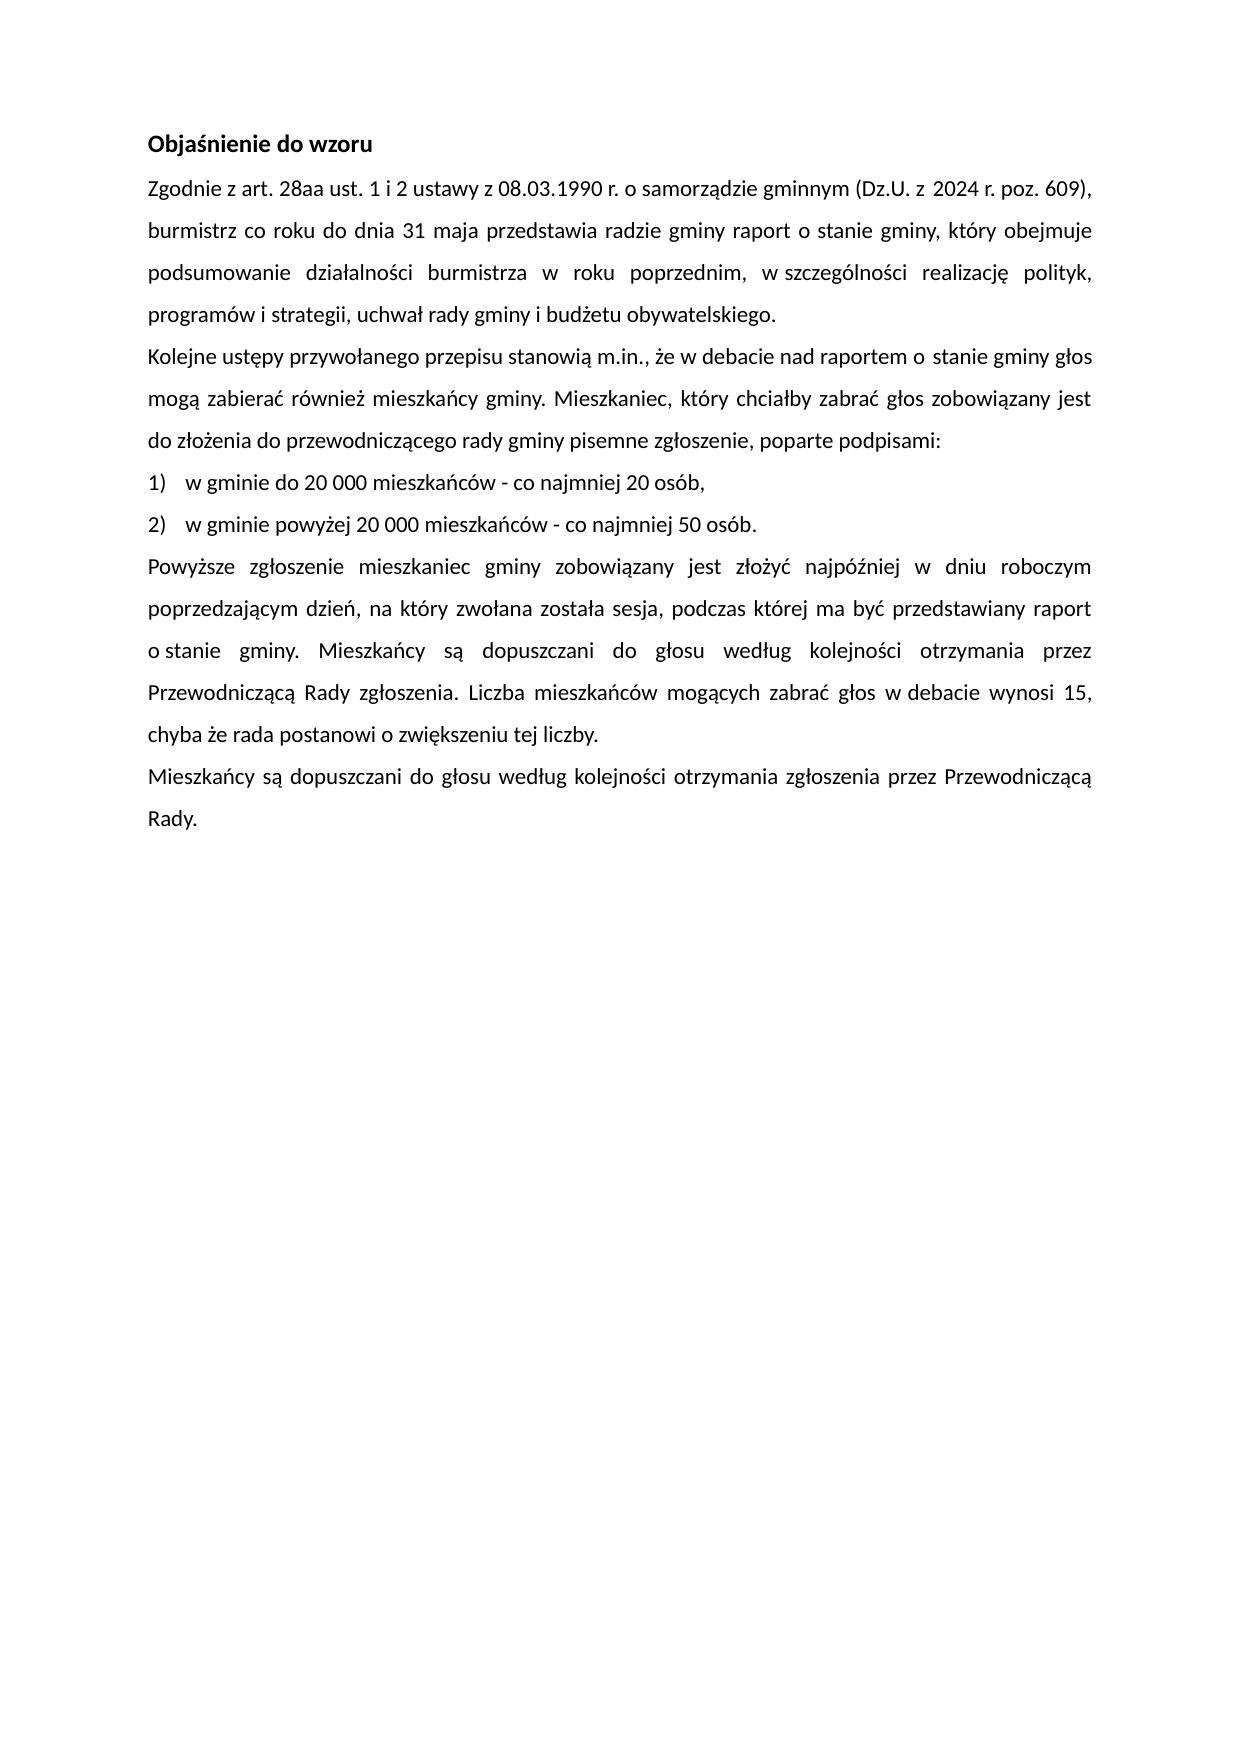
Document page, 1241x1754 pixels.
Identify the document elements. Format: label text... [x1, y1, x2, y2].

list w gminie powyżej 20 000 mieszkańców - co najmniej 50 osób. [148, 510, 1093, 538]
text Powyższe zgłoszenie mieszkaniec gminy zobowiązany jest złożyć najpóźniej w dniu roboczym poprzedzającym dzień, na który zwołana została sesja, podczas której ma być przedstawiany raport o stanie gminy. Mieszkańcy są dopuszczani do głosu według kolejności otrzymania przez Przewodniczącą Rady zgłoszenia. Liczba mieszkańców mogących zabrać głos w debacie wynosi 15, chyba że rada postanowi o zwiększeniu tej liczby. [148, 552, 1093, 748]
text Kolejne ustępy przywołanego przepisu stanowią m.in., że w debacie nad raportem o stanie gminy głos mogą zabierać również mieszkańcy gminy. Mieszkaniec, który chciałby zabrać głos zobowiązany jest do złożenia do przewodniczącego rady gminy pisemne zgłoszenie, poparte podpisami: [148, 342, 1093, 454]
list w gminie do 20 000 mieszkańców - co najmniej 20 osób, [148, 468, 1093, 496]
text Zgodnie z art. 28aa ust. 1 i 2 ustawy z 08.03.1990 r. o samorządzie gminnym (Dz.U. z 2024 r. poz. 609), burmistrz co roku do dnia 31 maja przedstawia radzie gminy raport o stanie gminy, który obejmuje podsumowanie działalności burmistrza w roku poprzednim, w szczególności realizację polityk, programów i strategii, uchwał rady gminy i budżetu obywatelskiego. [148, 174, 1093, 328]
text Mieszkańcy są dopuszczani do głosu według kolejności otrzymania zgłoszenia przez Przewodniczącą Rady. [148, 762, 1093, 832]
subtitle Objaśnienie do wzoru [148, 128, 1093, 159]
